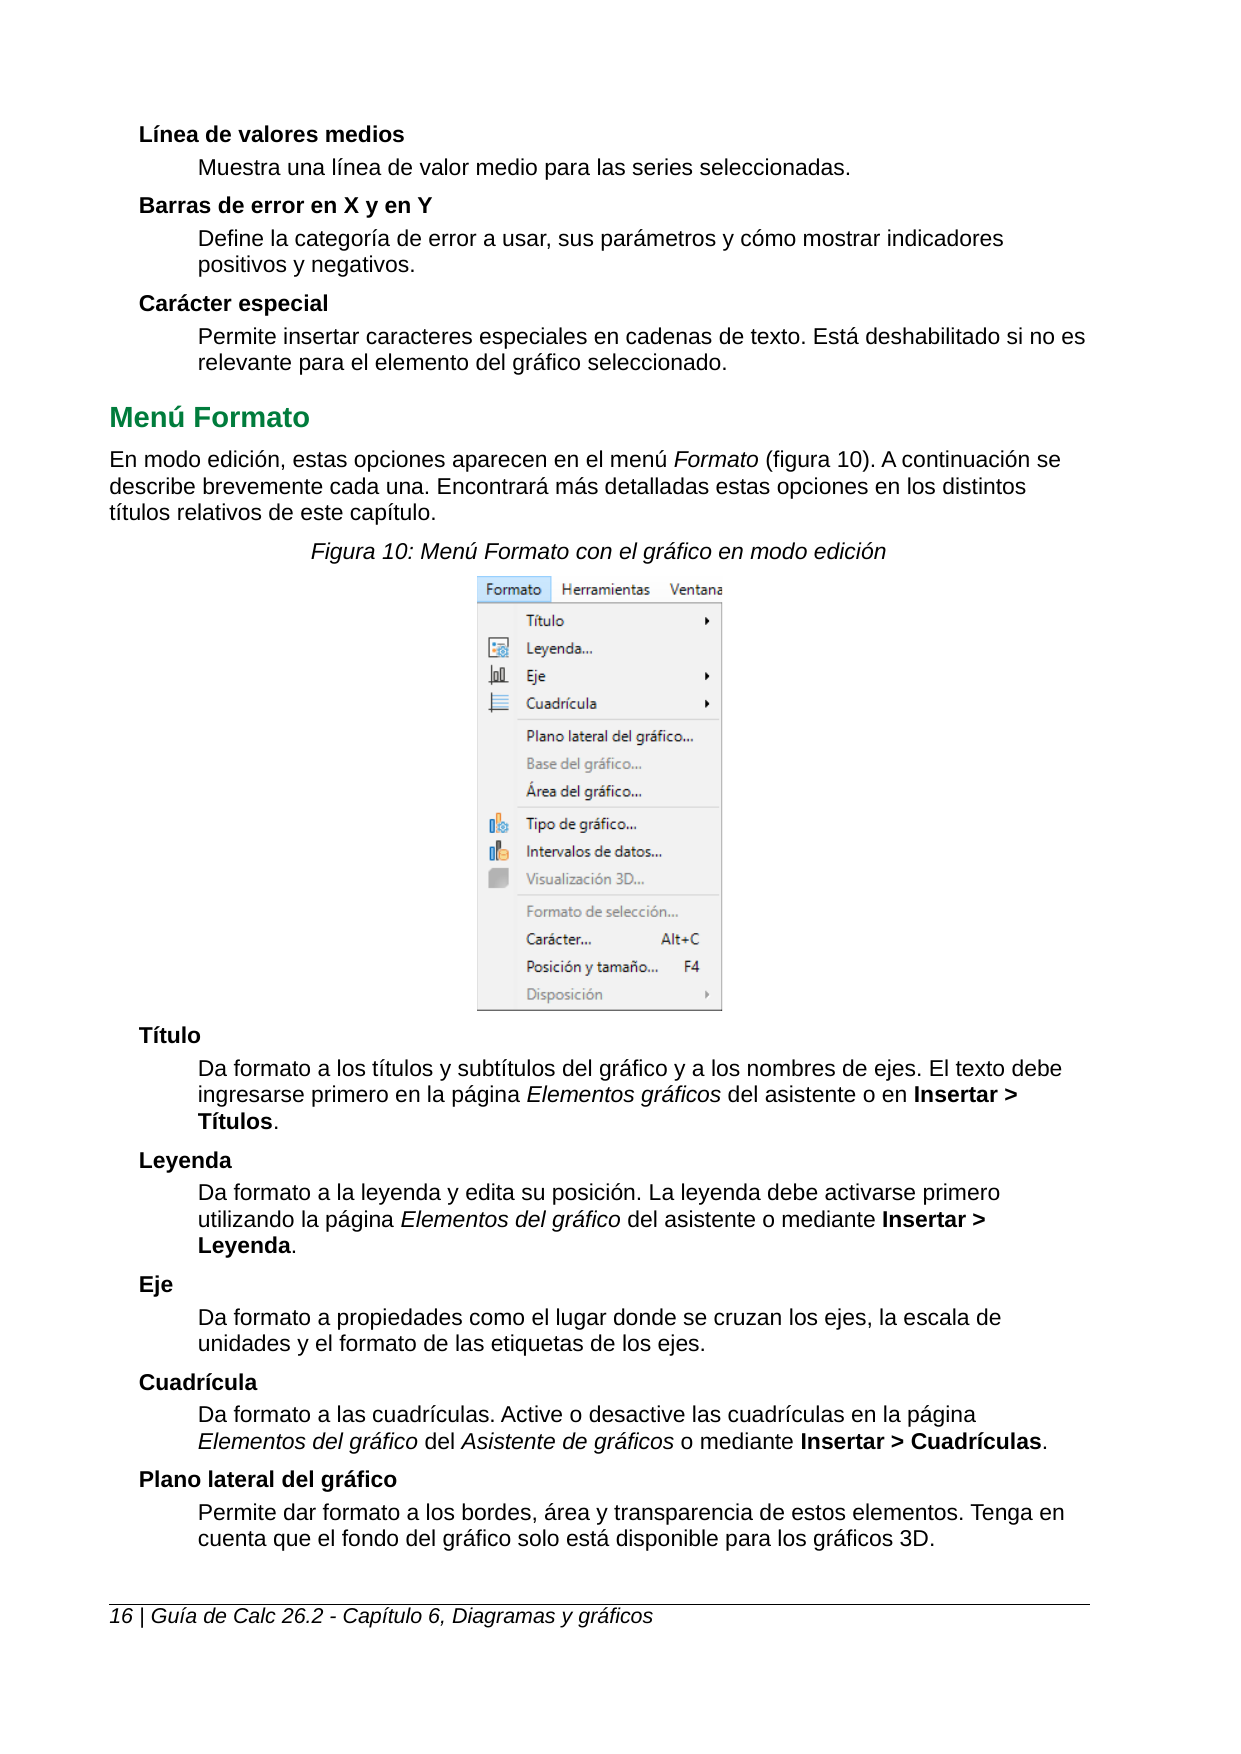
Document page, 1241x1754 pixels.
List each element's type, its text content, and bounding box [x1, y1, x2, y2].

text Da formato a propiedades como el lugar donde se cruzan los ejes, la escala de unidades y el formato de las etiquetas de los ejes. [198, 1303, 1090, 1356]
text Define la categoría de error a usar, sus parámetros y cómo mostrar indicadores positivos y negativos. [198, 225, 1090, 278]
text Permite dar formato a los bordes, área y transparencia de estos elementos. Tenga en cuenta que el fondo del gráfico solo está disponible para los gráficos 3D. [198, 1499, 1090, 1552]
text Eje [139, 1271, 1090, 1297]
text Da formato a la leyenda y edita su posición. La leyenda debe activarse primero utilizando la página Elementos del gráfico del asistente o mediante Insertar > Leyenda. [198, 1179, 1090, 1258]
text Permite insertar caracteres especiales en cadenas de texto. Está deshabilitado si no es relevante para el elemento del gráfico seleccionado. [198, 323, 1090, 376]
picture [477, 576, 723, 1011]
subtitle Menú Formato [109, 400, 1090, 434]
text Título [139, 1022, 1090, 1049]
text Cuadrícula [139, 1369, 1090, 1395]
text Da formato a las cuadrículas. Active o desactive las cuadrículas en la página Elementos del gráfico del Asistente de gráficos o mediante Insertar > Cuadrículas. [198, 1401, 1090, 1454]
text Línea de valores medios [139, 121, 1090, 147]
text Plano lateral del gráfico [139, 1466, 1090, 1493]
text Barras de error en X y en Y [139, 192, 1090, 219]
text Figura 10: Menú Formato con el gráfico en modo edición [310, 538, 888, 564]
text En modo edición, estas opciones aparecen en el menú Formato (figura 10). A continuación se describe brevemente cada una. Encontrará más detalladas estas opciones en los distintos títulos relativos de este capítulo. [109, 446, 1090, 525]
text Muestra una línea de valor medio para las series seleccionadas. [198, 154, 1090, 180]
text Leyenda [139, 1147, 1090, 1173]
text Da formato a los títulos y subtítulos del gráfico y a los nombres de ejes. El texto debe ingresarse primero en la página Elementos gráficos del asistente o en Insertar > Títulos. [198, 1055, 1090, 1134]
text Carácter especial [139, 290, 1090, 317]
